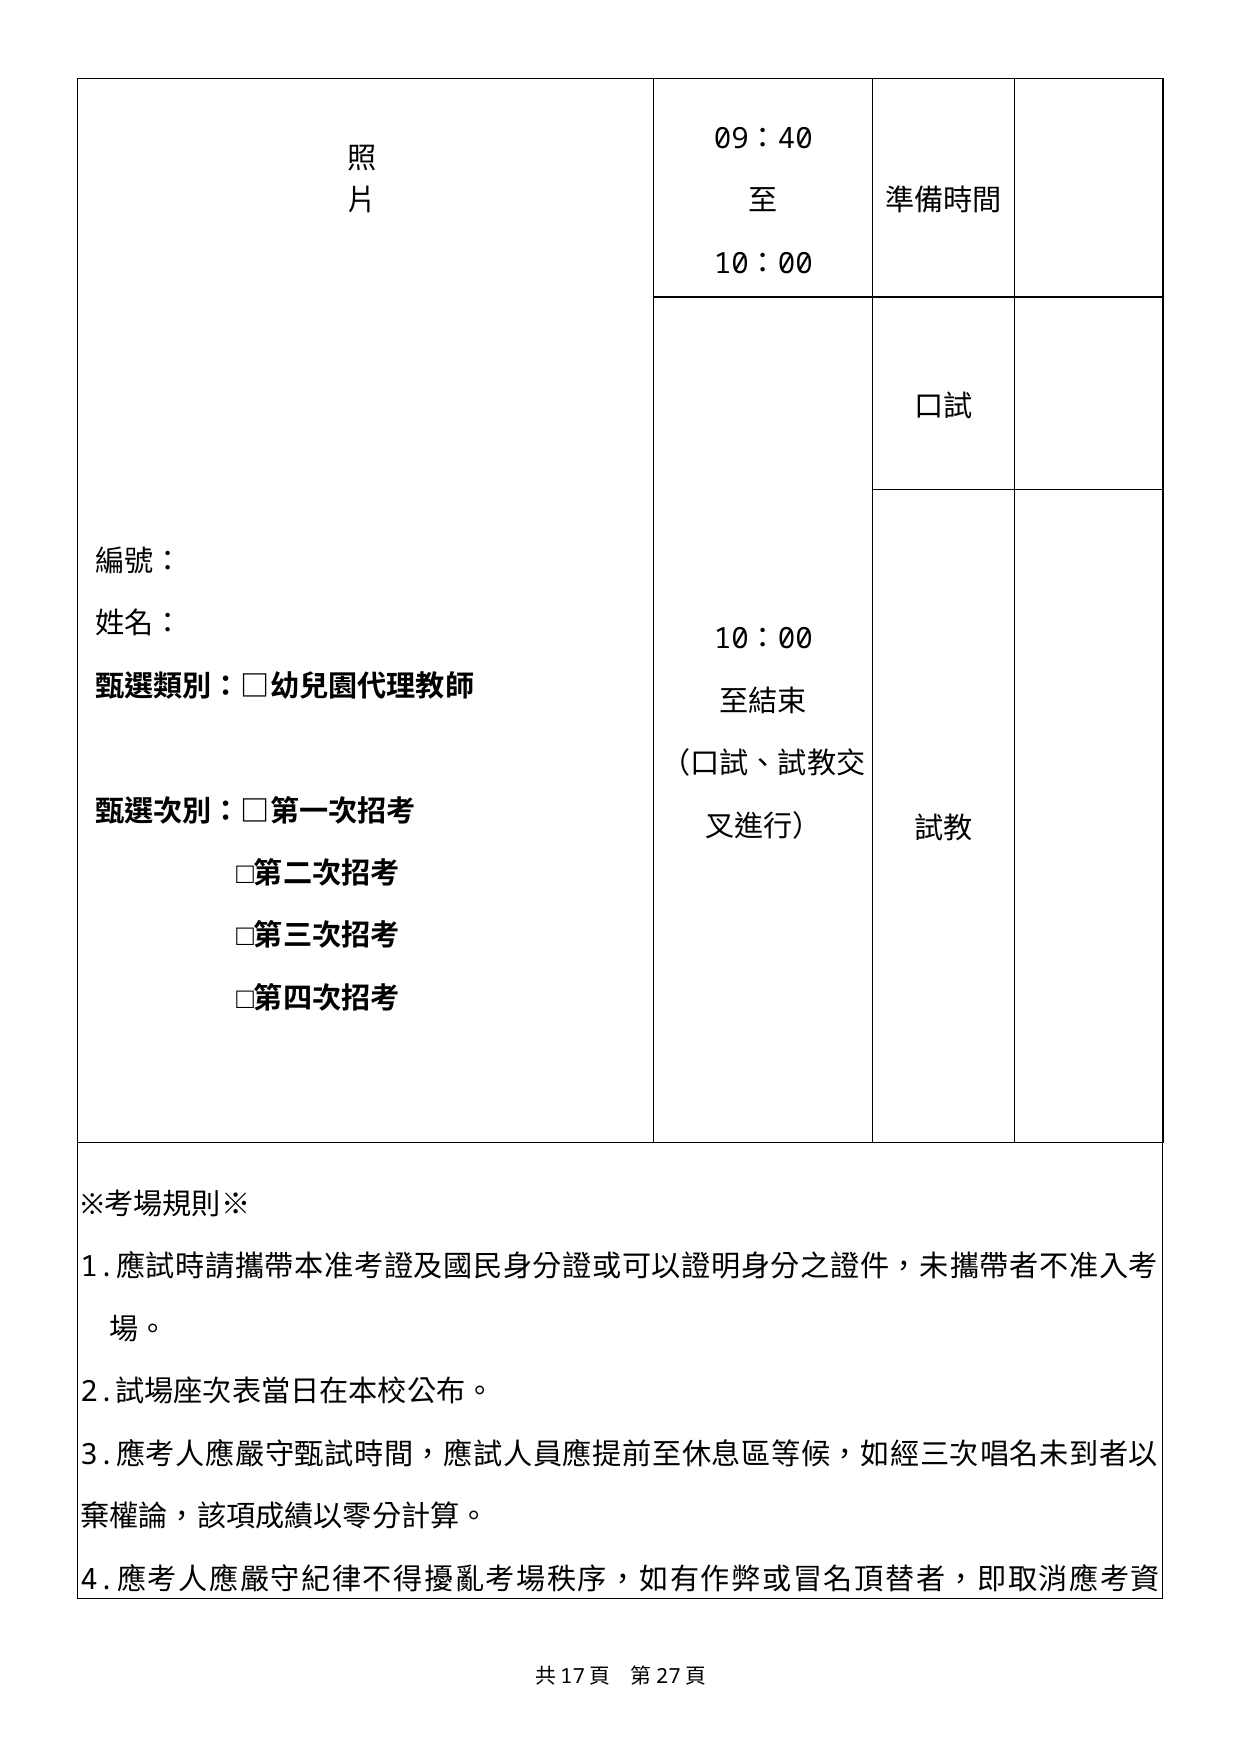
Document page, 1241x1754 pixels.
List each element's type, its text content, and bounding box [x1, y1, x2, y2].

table_cell 準備時間 [873, 79, 1014, 296]
table_header 臺中市外埔區外埔國民小學 附設幼兒園 113學年度代理教師甄選准考證 編號： 姓名： 甄選類別：□幼兒園代理教師 甄選次別：□第一次招考 □第二次招考 □第三次招考 □第四次招考 [78, 79, 653, 1142]
table_cell ※考場規則※ 1.應試時請攜帶本准考證及國民身分證或可以證明身分之證件，未攜帶者不准入考場。 2.試場座次表當日在本校公布。 3.應考人應嚴守甄試時間，應試人員應提前至休息區等候，如經三次唱名未到者以棄權論，該項成績以零分計算。 4.應考人應嚴守紀律不得擾亂考場秩序，如有作弊或冒名頂替者，即取消應考資 [78, 1143, 1162, 1597]
table_cell 09：40 至 10：00 [654, 79, 872, 296]
table_cell 口試 [873, 298, 1014, 489]
table_cell [1015, 490, 1162, 1142]
table_cell 10：00 至結束 （口試、試教交叉進行） [654, 298, 872, 1142]
table_cell 試教 [873, 490, 1014, 1142]
table_cell [1015, 298, 1162, 489]
table_cell [1015, 79, 1162, 296]
